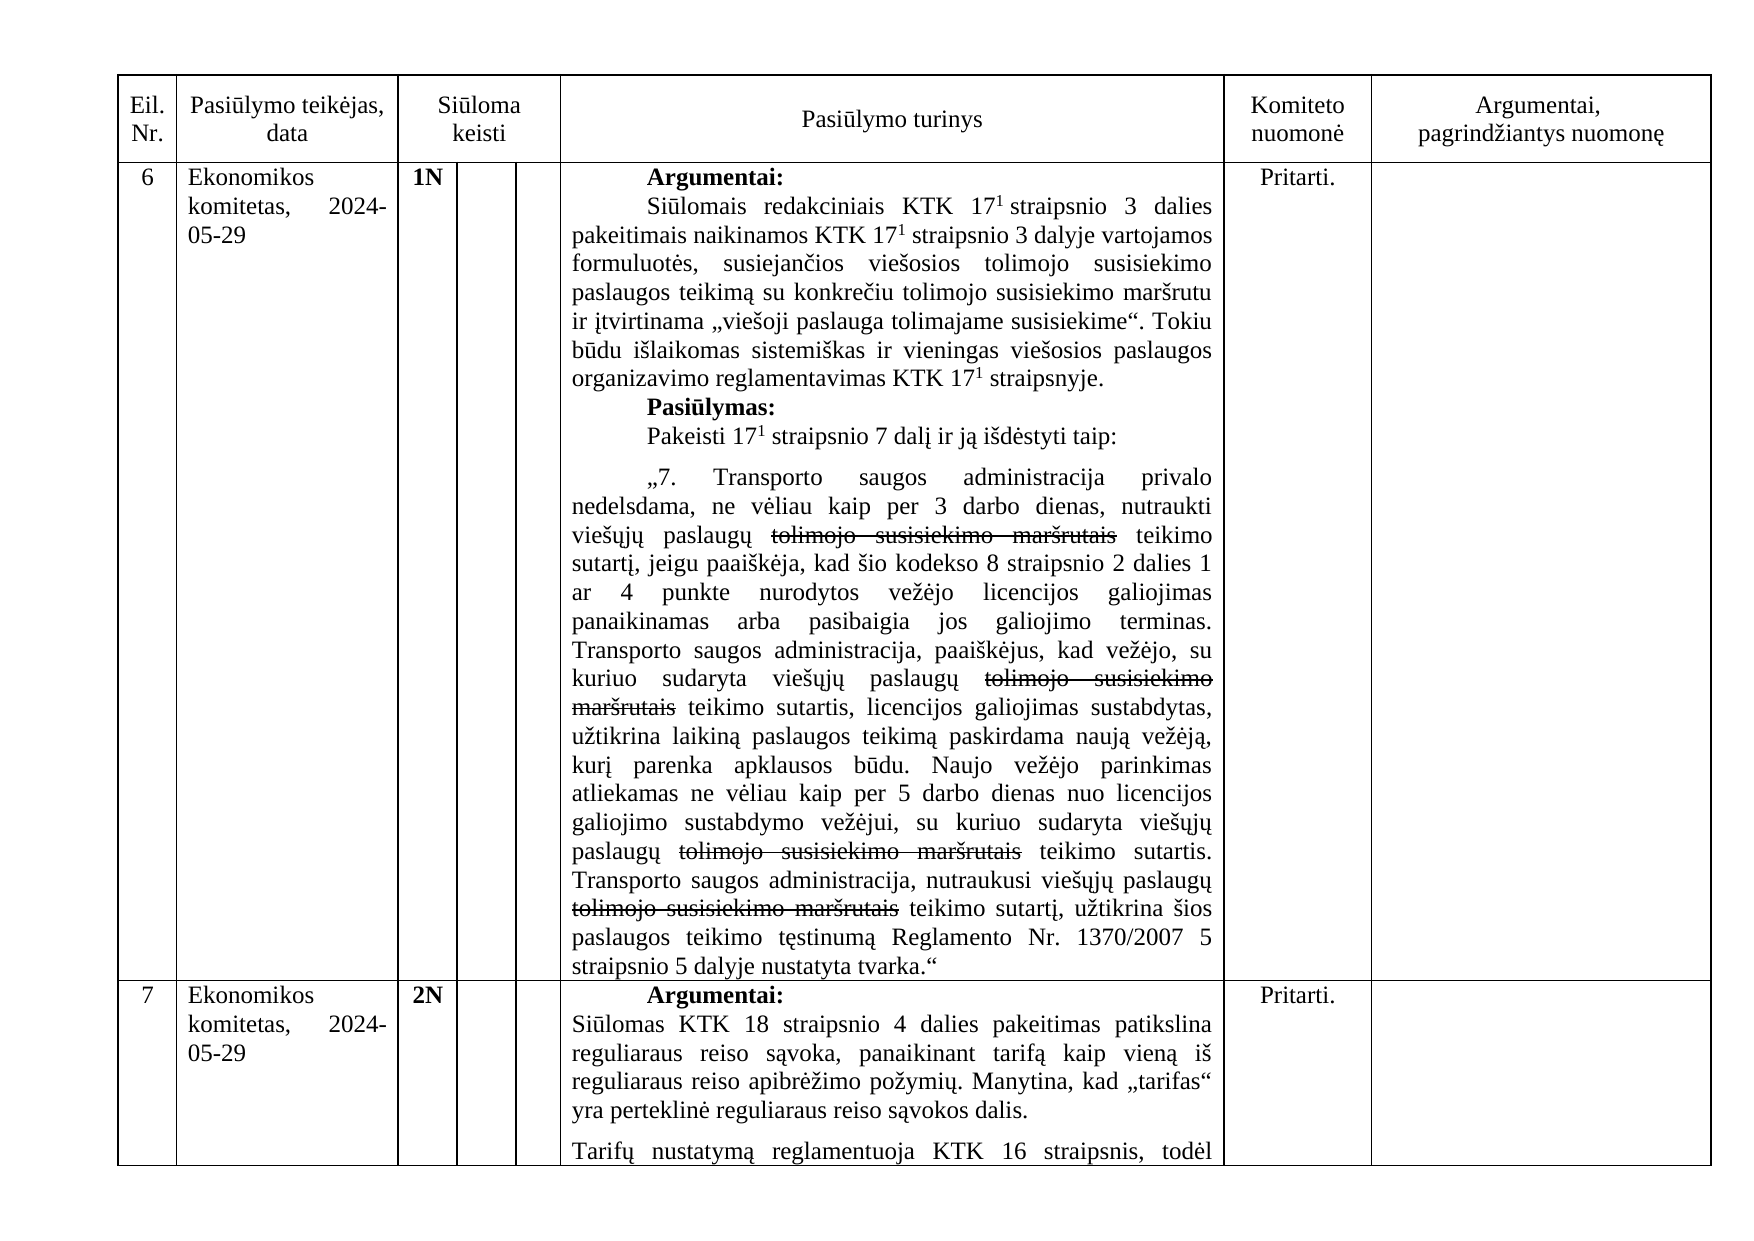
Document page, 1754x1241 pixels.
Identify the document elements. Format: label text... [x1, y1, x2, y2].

table_cell [458, 981, 515, 1165]
table_cell [1372, 981, 1710, 1165]
table_cell Ekonomikos komitetas, 2024-05-29 [177, 163, 397, 980]
table_cell 7 [119, 981, 176, 1165]
table_cell [458, 163, 515, 980]
table_header Argumentai, pagrindžiantys nuomonę [1372, 76, 1710, 162]
table_header Eil. Nr. [119, 76, 176, 162]
table_cell 2N [399, 981, 456, 1165]
table_cell [517, 163, 560, 980]
table_cell 6 [119, 163, 176, 980]
table_cell Pritarti. [1225, 981, 1371, 1165]
table_cell 1N [399, 163, 456, 980]
table_header Pasiūlymo teikėjas, data [177, 76, 397, 162]
table_cell [1372, 163, 1710, 980]
table_cell Argumentai: Siūlomais redakciniais KTK 171 straipsnio 3 dalies pakeitimais naikinamos KTK 171 straipsnio 3 dalyje vartojamos formuluotės, susiejančios viešosios tolimojo susisiekimo paslaugos teikimą su konkrečiu tolimojo susisiekimo maršrutu ir įtvirtinama „viešoji paslauga tolimajame susisiekime“. Tokiu būdu išlaikomas sistemiškas ir vieningas viešosios paslaugos organizavimo reglamentavimas KTK 171 straipsnyje. Pasiūlymas: Pakeisti 171 straipsnio 7 dalį ir ją išdėstyti taip: „7. Transporto saugos administracija privalo nedelsdama, ne vėliau kaip per 3 darbo dienas, nutraukti viešųjų paslaugų tolimojo susisiekimo maršrutais teikimo sutartį, jeigu paaiškėja, kad šio kodekso 8 straipsnio 2 dalies 1 ar 4 punkte nurodytos vežėjo licencijos galiojimas panaikinamas arba pasibaigia jos galiojimo terminas. Transporto saugos administracija, paaiškėjus, kad vežėjo, su kuriuo sudaryta viešųjų paslaugų tolimojo susisiekimo maršrutais teikimo sutartis, licencijos galiojimas sustabdytas, užtikrina laikiną paslaugos teikimą paskirdama naują vežėją, kurį parenka apklausos būdu. Naujo vežėjo parinkimas atliekamas ne vėliau kaip per 5 darbo dienas nuo licencijos galiojimo sustabdymo vežėjui, su kuriuo sudaryta viešųjų paslaugų tolimojo susisiekimo maršrutais teikimo sutartis. Transporto saugos administracija, nutraukusi viešųjų paslaugų tolimojo susisiekimo maršrutais teikimo sutartį, užtikrina šios paslaugos teikimo tęstinumą Reglamento Nr. 1370/2007 5 straipsnio 5 dalyje nustatyta tvarka.“ [561, 163, 1223, 980]
table_cell [517, 981, 560, 1165]
table_header Siūloma keisti [399, 76, 560, 162]
table_cell Ekonomikos komitetas, 2024-05-29 [177, 981, 397, 1165]
table_header Komiteto nuomonė [1225, 76, 1371, 162]
table_cell Pritarti. [1225, 163, 1371, 980]
table_cell Argumentai: Siūlomas KTK 18 straipsnio 4 dalies pakeitimas patikslina reguliaraus reiso sąvoka, panaikinant tarifą kaip vieną iš reguliaraus reiso apibrėžimo požymių. Manytina, kad „tarifas“ yra perteklinė reguliaraus reiso sąvokos dalis. Tarifų nustatymą reglamentuoja KTK 16 straipsnis, todėl [561, 981, 1223, 1165]
table_header Pasiūlymo turinys [561, 76, 1223, 162]
